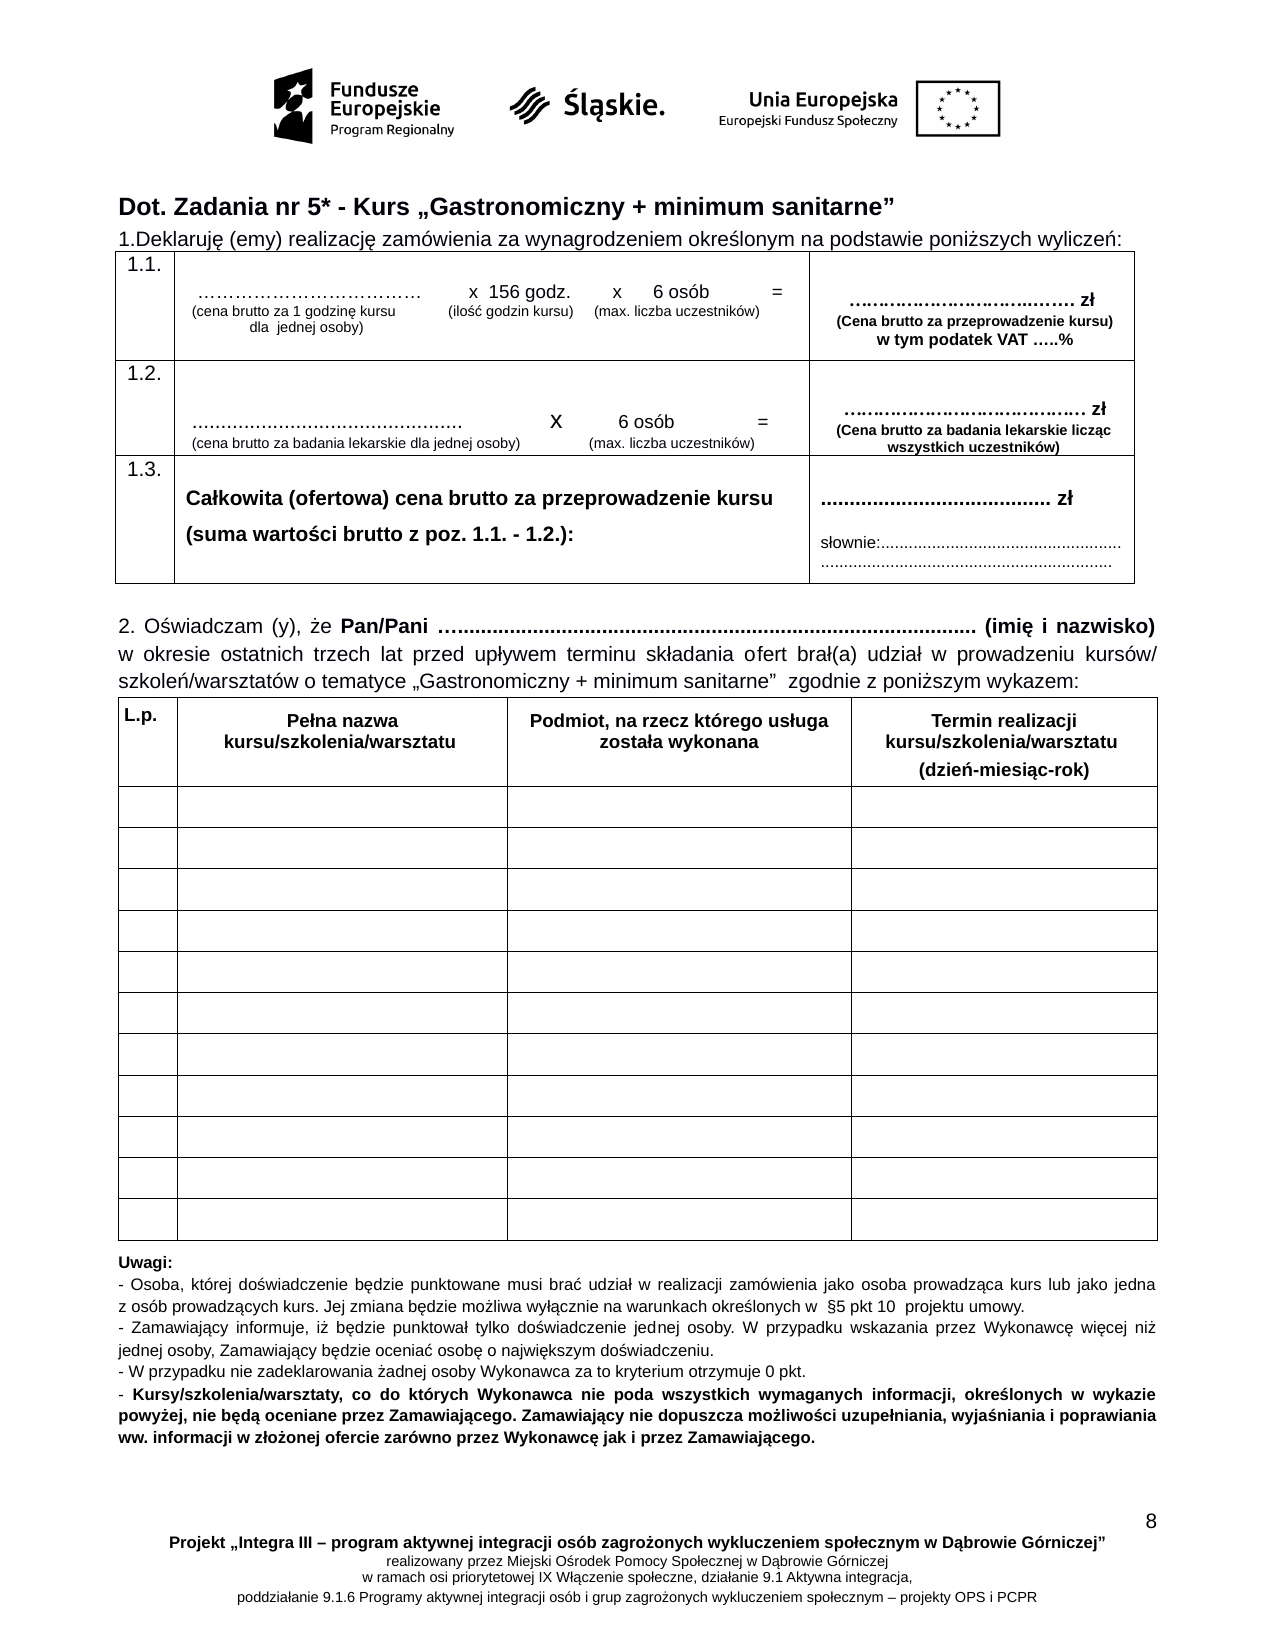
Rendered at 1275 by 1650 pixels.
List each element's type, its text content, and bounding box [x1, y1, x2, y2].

table_cell [852, 1158, 1157, 1198]
table_cell [119, 828, 177, 868]
table_cell [119, 1034, 177, 1074]
table_cell [508, 993, 851, 1033]
table_cell [852, 869, 1157, 909]
table_cell [852, 1117, 1157, 1157]
text 1.Deklaruję (emy) realizację zamówienia za wynagrodzeniem określonym na podstawie poniższych wyliczeń: [118, 227, 1157, 251]
table_cell [119, 1076, 177, 1116]
table_cell [852, 1034, 1157, 1074]
table_header ……………………………… x 156 godz. x 6 osób = (cena brutto za 1 godzinę kursu (ilość godzin kursu) (max. liczba uczestników) dla jednej osoby) [175, 252, 809, 360]
table_cell [508, 1158, 851, 1198]
table_cell [119, 1117, 177, 1157]
table_cell …………………………………… zł (Cena brutto za badania lekarskie licząc wszystkich uczestników) [810, 361, 1134, 455]
table_cell [178, 869, 507, 909]
table_cell [508, 1117, 851, 1157]
table_cell ........................................ zł słownie:................................................................................................................... [810, 456, 1134, 583]
table_cell [178, 1117, 507, 1157]
table_cell [508, 911, 851, 951]
table_cell 1.2. [116, 361, 174, 455]
table_cell [852, 1076, 1157, 1116]
table_cell [852, 828, 1157, 868]
table_cell 1.3. [116, 456, 174, 583]
table_header Termin realizacji kursu/szkolenia/warsztatu (dzień-miesiąc-rok) [852, 698, 1157, 786]
table_cell Całkowita (ofertowa) cena brutto za przeprowadzenie kursu (suma wartości brutto z poz. 1.1. - 1.2.): [175, 456, 809, 583]
table_cell [119, 787, 177, 827]
table_header 1.1. [116, 252, 174, 360]
table_cell [852, 993, 1157, 1033]
list 2. Oświadczam (y), że Pan/Pani ….......................................................................................... (imię i nazwisko) w okresie ostatnich trzech lat przed upływem terminu składania ofert brał(a) udział w prowadzeniu kursów/ szkoleń/warsztatów o tematyce „Gastronomiczny + minimum sanitarne” zgodnie z poniższym wykazem: [118, 614, 1157, 693]
table_cell [119, 952, 177, 992]
table_header Pełna nazwa kursu/szkolenia/warsztatu [178, 698, 507, 786]
table_cell [508, 1076, 851, 1116]
table_cell [178, 787, 507, 827]
table_cell [119, 869, 177, 909]
table_header L.p. [119, 698, 177, 786]
table_cell [852, 911, 1157, 951]
table_cell [178, 911, 507, 951]
table_cell [119, 911, 177, 951]
table_cell [119, 1199, 177, 1239]
table_cell [508, 869, 851, 909]
table_cell [119, 993, 177, 1033]
table_cell [178, 993, 507, 1033]
table_cell [508, 1199, 851, 1239]
text Dot. Zadania nr 5* - Kurs „Gastronomiczny + minimum sanitarne” [118, 192, 1157, 221]
list Uwagi: [118, 1252, 1157, 1272]
text - Kursy/szkolenia/warsztaty, co do których Wykonawca nie poda wszystkich wymaganych informacji, określonych w wykazie powyżej, nie będą oceniane przez Zamawiającego. Zamawiający nie dopuszcza możliwości uzupełniania, wyjaśniania i poprawiania ww. informacji w złożonej ofercie zarówno przez Wykonawcę jak i przez Zamawiającego. [118, 1384, 1157, 1447]
text - W przypadku nie zadeklarowania żadnej osoby Wykonawca za to kryterium otrzymuje 0 pkt. [118, 1362, 1157, 1381]
table_cell ............................................... x 6 osób = (cena brutto za badania lekarskie dla jednej osoby) (max. liczba uczestników) [175, 361, 809, 455]
table_cell [508, 787, 851, 827]
table_cell [508, 828, 851, 868]
table_cell [178, 828, 507, 868]
table_cell [508, 1034, 851, 1074]
table_cell [852, 787, 1157, 827]
text - Zamawiający informuje, iż będzie punktował tylko doświadczenie jednej osoby. W przypadku wskazania przez Wykonawcę więcej niż jednej osoby, Zamawiający będzie oceniać osobę o największym doświadczeniu. [118, 1318, 1157, 1359]
table_header …………………………..……. zł (Cena brutto za przeprowadzenie kursu) w tym podatek VAT …..% [810, 252, 1134, 360]
table_cell [119, 1158, 177, 1198]
table_cell [852, 952, 1157, 992]
table_cell [178, 952, 507, 992]
table_cell [178, 1158, 507, 1198]
table_cell [508, 952, 851, 992]
table_cell [852, 1199, 1157, 1239]
text - Osoba, której doświadczenie będzie punktowane musi brać udział w realizacji zamówienia jako osoba prowadząca kurs lub jako jedna z osób prowadzących kurs. Jej zmiana będzie możliwa wyłącznie na warunkach określonych w §5 pkt 10 projektu umowy. [118, 1274, 1157, 1316]
table_cell [178, 1076, 507, 1116]
table_cell [178, 1199, 507, 1239]
table_cell [178, 1034, 507, 1074]
table_header Podmiot, na rzecz którego usługa została wykonana [508, 698, 851, 786]
